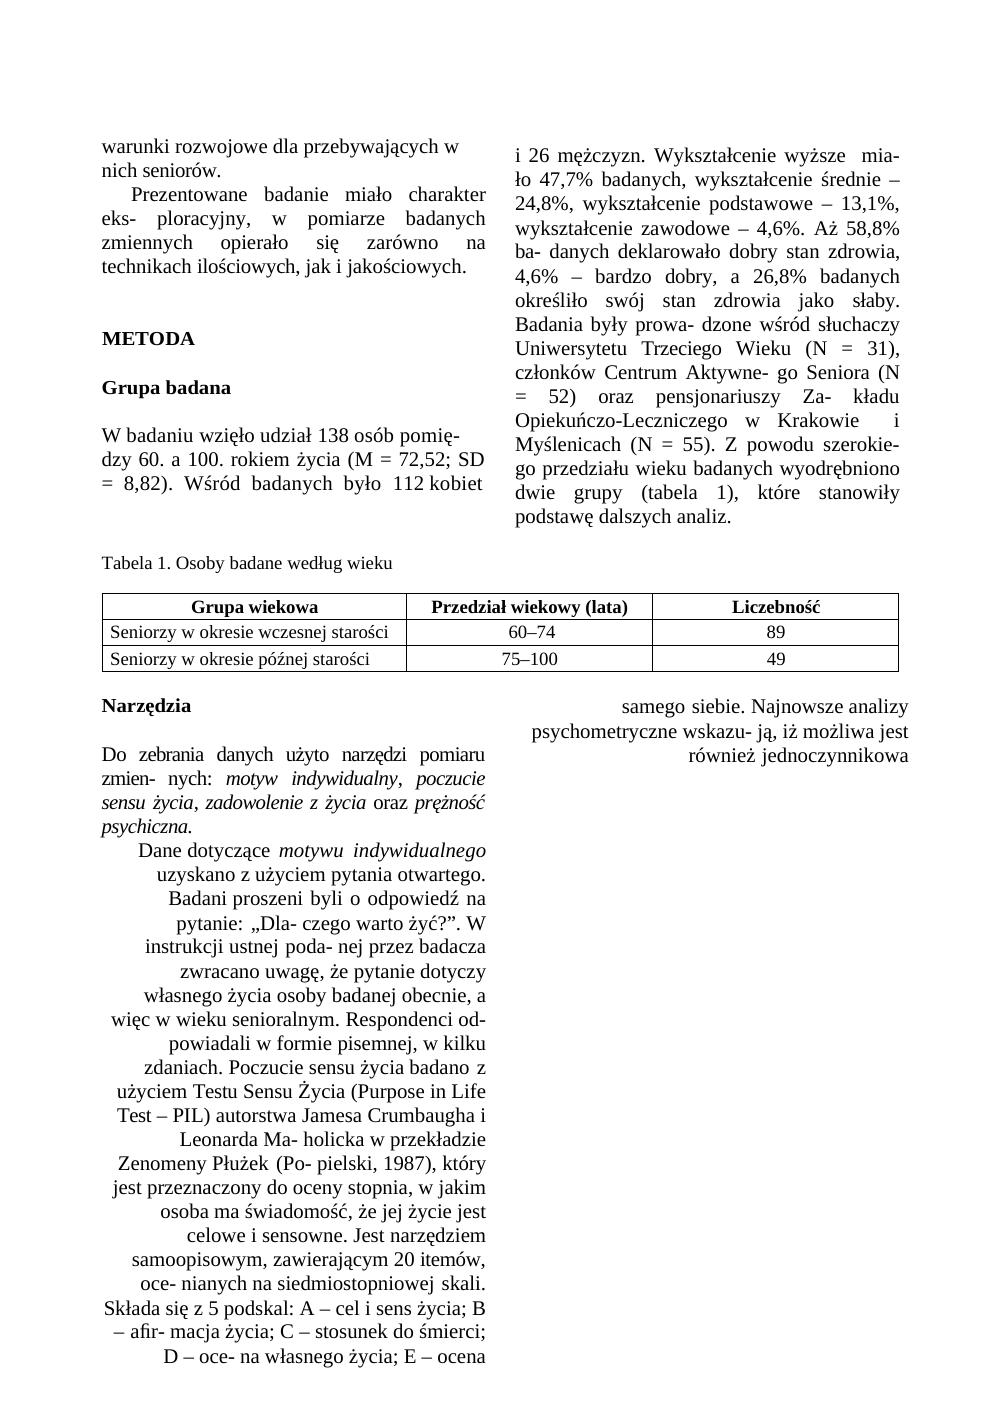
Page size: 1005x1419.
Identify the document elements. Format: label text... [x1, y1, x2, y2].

table_header Przedział wiekowy (lata) [407, 594, 652, 618]
table_cell 49 [653, 646, 898, 671]
text Dane dotyczące motywu indywidualnego uzyskano z użyciem pytania otwartego. Badani proszeni byli o odpowiedź na pytanie: „Dla- czego warto żyć?”. W instrukcji ustnej poda- nej przez badacza zwracano uwagę, że pytanie dotyczy własnego życia osoby badanej obecnie, a więc w wieku senioralnym. Respondenci od- powiadali w formie pisemnej, w kilku zdaniach. Poczucie sensu życia badano z użyciem Testu Sensu Życia (Purpose in Life Test – PIL) autorstwa Jamesa Crumbaugha i Leonarda Ma- holicka w przekładzie Zenomeny Płużek (Po- pielski, 1987), który jest przeznaczony do oceny stopnia, w jakim osoba ma świadomość, że jej życie jest celowe i sensowne. Jest narzędziem samoopisowym, zawierającym 20 itemów, oce- nianych na siedmiostopniowej skali. Składa się z 5 podskal: A – cel i sens życia; B – aﬁr- macja życia; C – stosunek do śmierci; D – oce- na własnego życia; E – ocena [101, 838, 486, 1368]
text warunki rozwojowe dla przebywających w nich seniorów. [101, 134, 486, 182]
text METODA [102, 327, 490, 350]
text Do zebrania danych użyto narzędzi pomiaru zmien- nych: motyw indywidualny, poczucie sensu życia, zadowolenie z życia oraz prężność psychiczna. [101, 742, 486, 838]
text Narzędzia [101, 694, 490, 717]
text Prezentowane badanie miało charakter eks- ploracyjny, w pomiarze badanych zmiennych opierało się zarówno na technikach ilościowych, jak i jakościowych. [101, 182, 486, 278]
text W badaniu wzięło udział 138 osób pomię- dzy 60. a 100. rokiem życia (M = 72,52; SD [101, 423, 486, 471]
table_header Liczebność [653, 594, 898, 618]
text Grupa badana [101, 376, 490, 398]
table_cell Seniorzy w okresie późnej starości [103, 646, 406, 671]
text = 8,82). Wśród badanych było 112 kobiet [101, 471, 490, 495]
table_cell 75–100 [407, 646, 652, 671]
text samego siebie. Najnowsze analizy psychometryczne wskazu- ją, iż możliwa jest również jednoczynnikowa [515, 694, 908, 767]
table_cell 60–74 [407, 620, 652, 644]
table_cell Seniorzy w okresie wczesnej starości [103, 620, 406, 644]
table_cell 89 [653, 620, 898, 644]
table_header Grupa wiekowa [103, 594, 406, 618]
text Tabela 1. Osoby badane według wieku [101, 552, 912, 574]
text i 26 mężczyzn. Wykształcenie wyższe mia- ło 47,7% badanych, wykształcenie średnie – 24,8%, wykształcenie podstawowe – 13,1%, wykształcenie zawodowe – 4,6%. Aż 58,8% ba- danych deklarowało dobry stan zdrowia, 4,6% – bardzo dobry, a 26,8% badanych określiło swój stan zdrowia jako słaby. Badania były prowa- dzone wśród słuchaczy Uniwersytetu Trzeciego Wieku (N = 31), członków Centrum Aktywne- go Seniora (N = 52) oraz pensjonariuszy Za- kładu Opiekuńczo-Leczniczego w Krakowie i Myślenicach (N = 55). Z powodu szerokie- go przedziału wieku badanych wyodrębniono dwie grupy (tabela 1), które stanowiły podstawę dalszych analiz. [515, 143, 900, 528]
